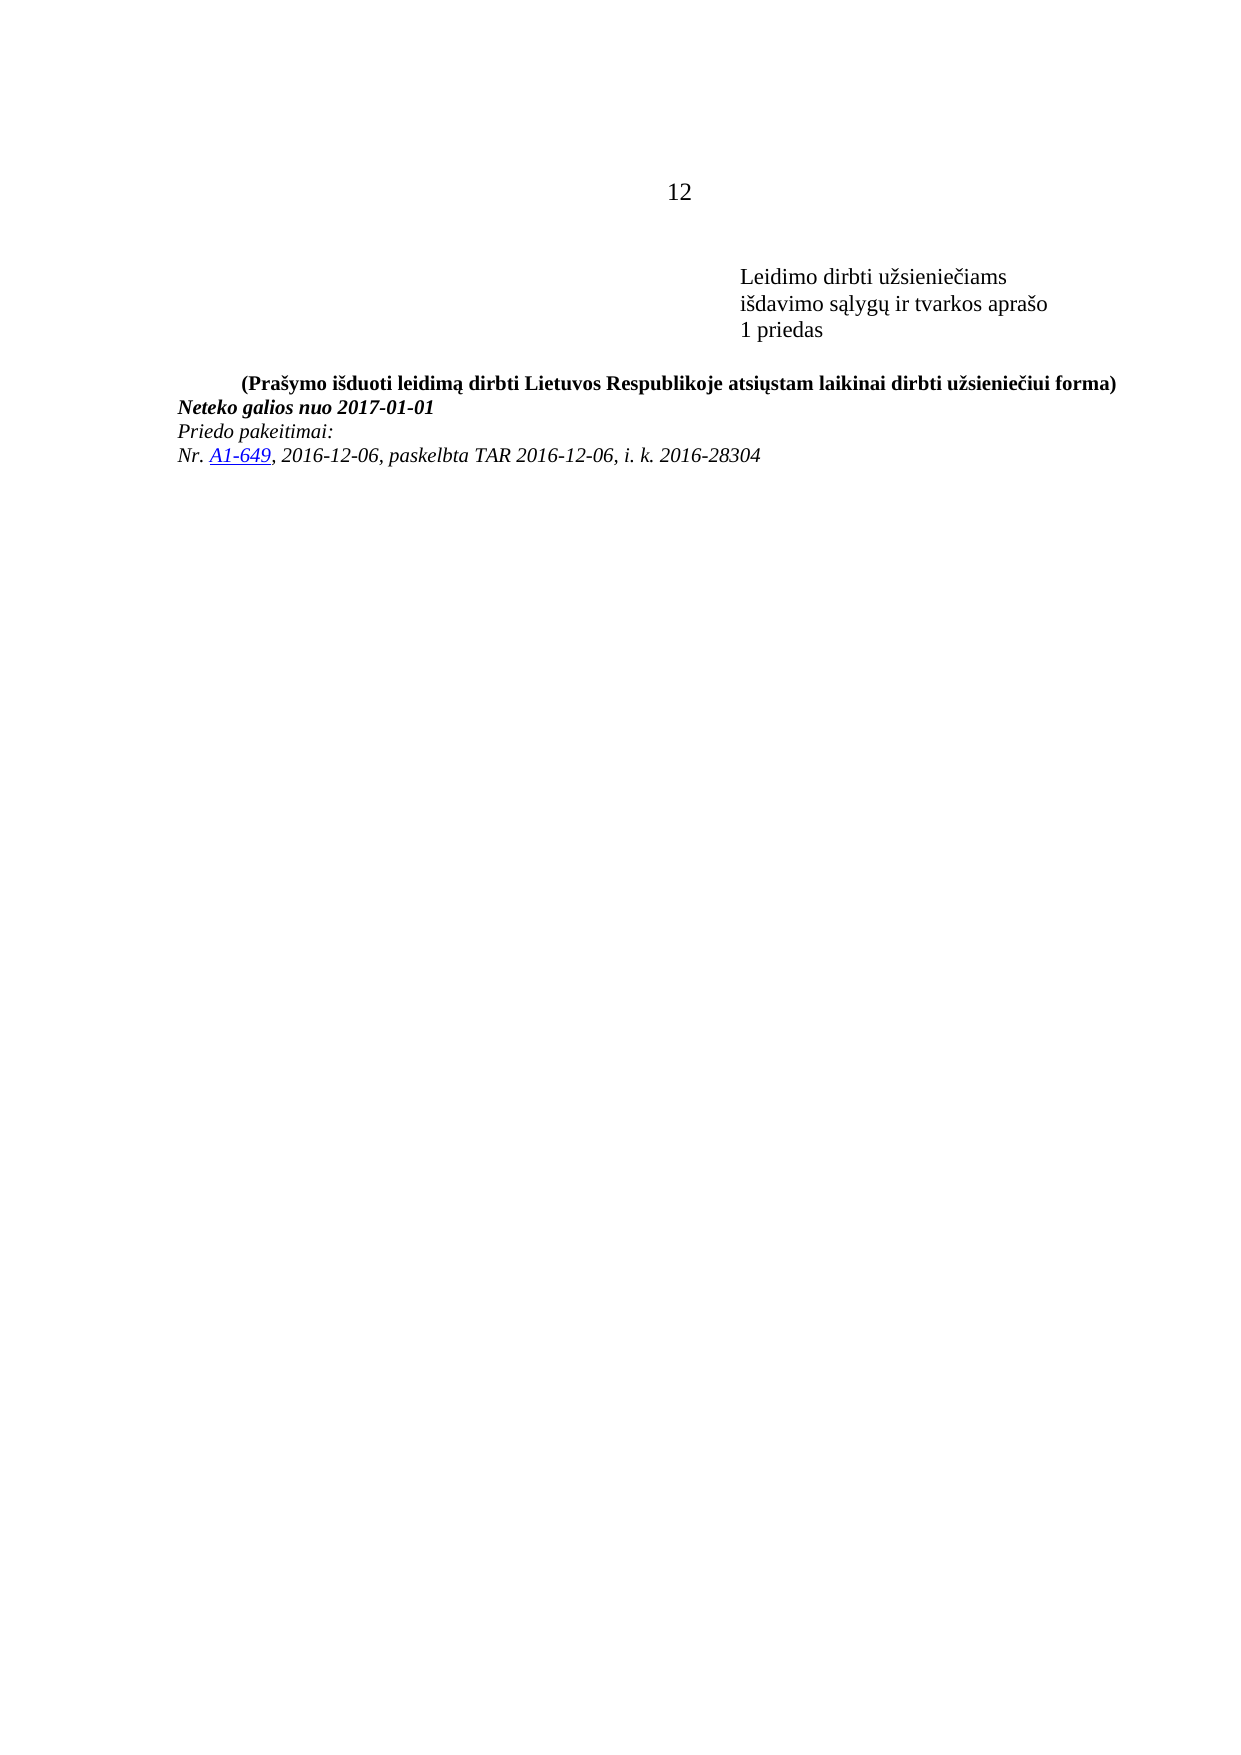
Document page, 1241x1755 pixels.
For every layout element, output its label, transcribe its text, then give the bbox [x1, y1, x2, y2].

text Leidimo dirbti užsieniečiams [740, 263, 1181, 290]
text 1 priedas [740, 316, 1181, 342]
text išdavimo sąlygų ir tvarkos aprašo [740, 290, 1181, 316]
text (Prašymo išduoti leidimą dirbti Lietuvos Respublikoje atsiųstam laikinai dirbti užsieniečiui forma) [177, 371, 1181, 395]
text Priedo pakeitimai: [177, 419, 1181, 443]
text Neteko galios nuo 2017-01-01 [177, 395, 1181, 419]
text Nr. A1-649, 2016-12-06, paskelbta TAR 2016-12-06, i. k. 2016-28304 [177, 443, 1181, 467]
